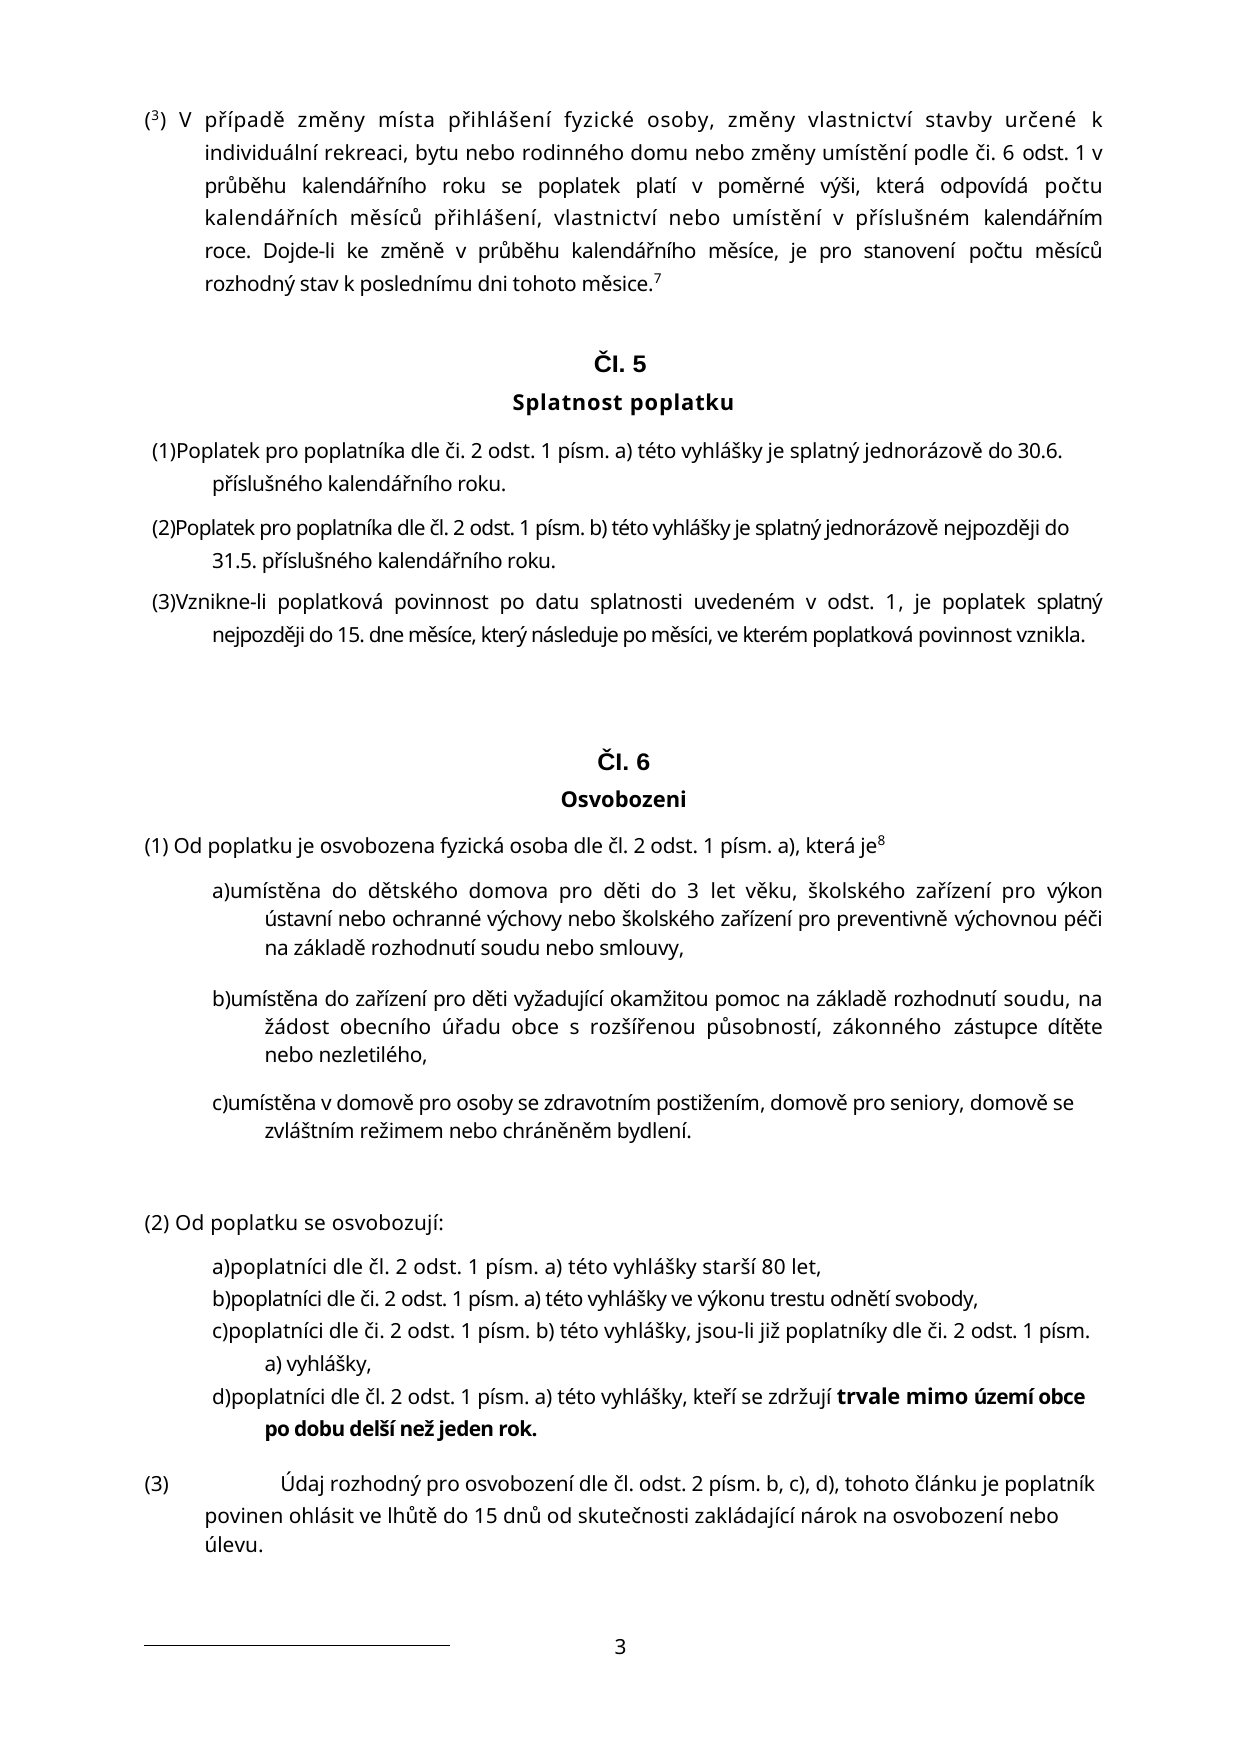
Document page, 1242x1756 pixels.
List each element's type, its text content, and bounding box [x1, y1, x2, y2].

text (3) Údaj rozhodný pro osvobození dle čl. odst. 2 písm. b, c), d), tohoto článku je poplatník [144, 1469, 1103, 1497]
list Poplatek pro poplatníka dle či. 2 odst. 1 písm. a) této vyhlášky je splatný jednorázově do 30.6. příslušného kalendářního roku. [152, 436, 1103, 497]
list poplatníci dle či. 2 odst. 1 písm. a) této vyhlášky ve výkonu trestu odnětí svobody, [212, 1284, 1103, 1312]
list Poplatek pro poplatníka dle čl. 2 odst. 1 písm. b) této vyhlášky je splatný jednorázově nejpozději do 31.5. příslušného kalendářního roku. [152, 513, 1103, 575]
list poplatníci dle čl. 2 odst. 1 písm. a) této vyhlášky starší 80 let, [212, 1252, 1103, 1280]
text 3 [144, 1636, 1096, 1657]
list poplatníci dle či. 2 odst. 1 písm. b) této vyhlášky, jsou-li již poplatníky dle či. 2 odst. 1 písm. a) vyhlášky, [212, 1316, 1103, 1377]
text (3) V případě změny místa přihlášení fyzické osoby, změny vlastnictví stavby určené k individuální rekreaci, bytu nebo rodinného domu nebo změny umístění podle či. 6 odst. 1 v průběhu kalendářního roku se poplatek platí v poměrné výši, která odpovídá počtu kalendářních měsíců přihlášení, vlastnictví nebo umístění v příslušném kalendářním roce. Dojde-li ke změně v průběhu kalendářního měsíce, je pro stanovení počtu měsíců rozhodný stav k poslednímu dni tohoto měsice.7 [144, 106, 1103, 297]
text ČI. 5 Splatnost poplatku [144, 350, 1103, 416]
text (1) Od poplatku je osvobozena fyzická osoba dle čl. 2 odst. 1 písm. a), která je8 [144, 831, 1103, 859]
list umístěna do zařízení pro děti vyžadující okamžitou pomoc na základě rozhodnutí soudu, na žádost obecního úřadu obce s rozšířenou působností, zákonného zástupce dítěte nebo nezletilého, [212, 984, 1103, 1069]
list umístěna do dětského domova pro děti do 3 let věku, školského zařízení pro výkon ústavní nebo ochranné výchovy nebo školského zařízení pro preventivně výchovnou péči na základě rozhodnutí soudu nebo smlouvy, [212, 876, 1103, 961]
list umístěna v domově pro osoby se zdravotním postižením, domově pro seniory, domově se zvláštním režimem nebo chráněněm bydlení. [212, 1088, 1103, 1144]
list poplatníci dle čl. 2 odst. 1 písm. a) této vyhlášky, kteří se zdržují trvale mimo území obce po dobu delší než jeden rok. [212, 1381, 1103, 1443]
list Vznikne-li poplatková povinnost po datu splatnosti uvedeném v odst. 1, je poplatek splatný nejpozději do 15. dne měsíce, který následuje po měsíci, ve kterém poplatková povinnost vznikla. [152, 587, 1103, 649]
text Osvobozeni [144, 786, 1103, 812]
text povinen ohlásit ve lhůtě do 15 dnů od skutečnosti zakládající nárok na osvobození nebo úlevu. [204, 1502, 1103, 1558]
text ČI. 6 [144, 748, 1103, 775]
text (2) Od poplatku se osvobozují: [144, 1208, 1103, 1237]
